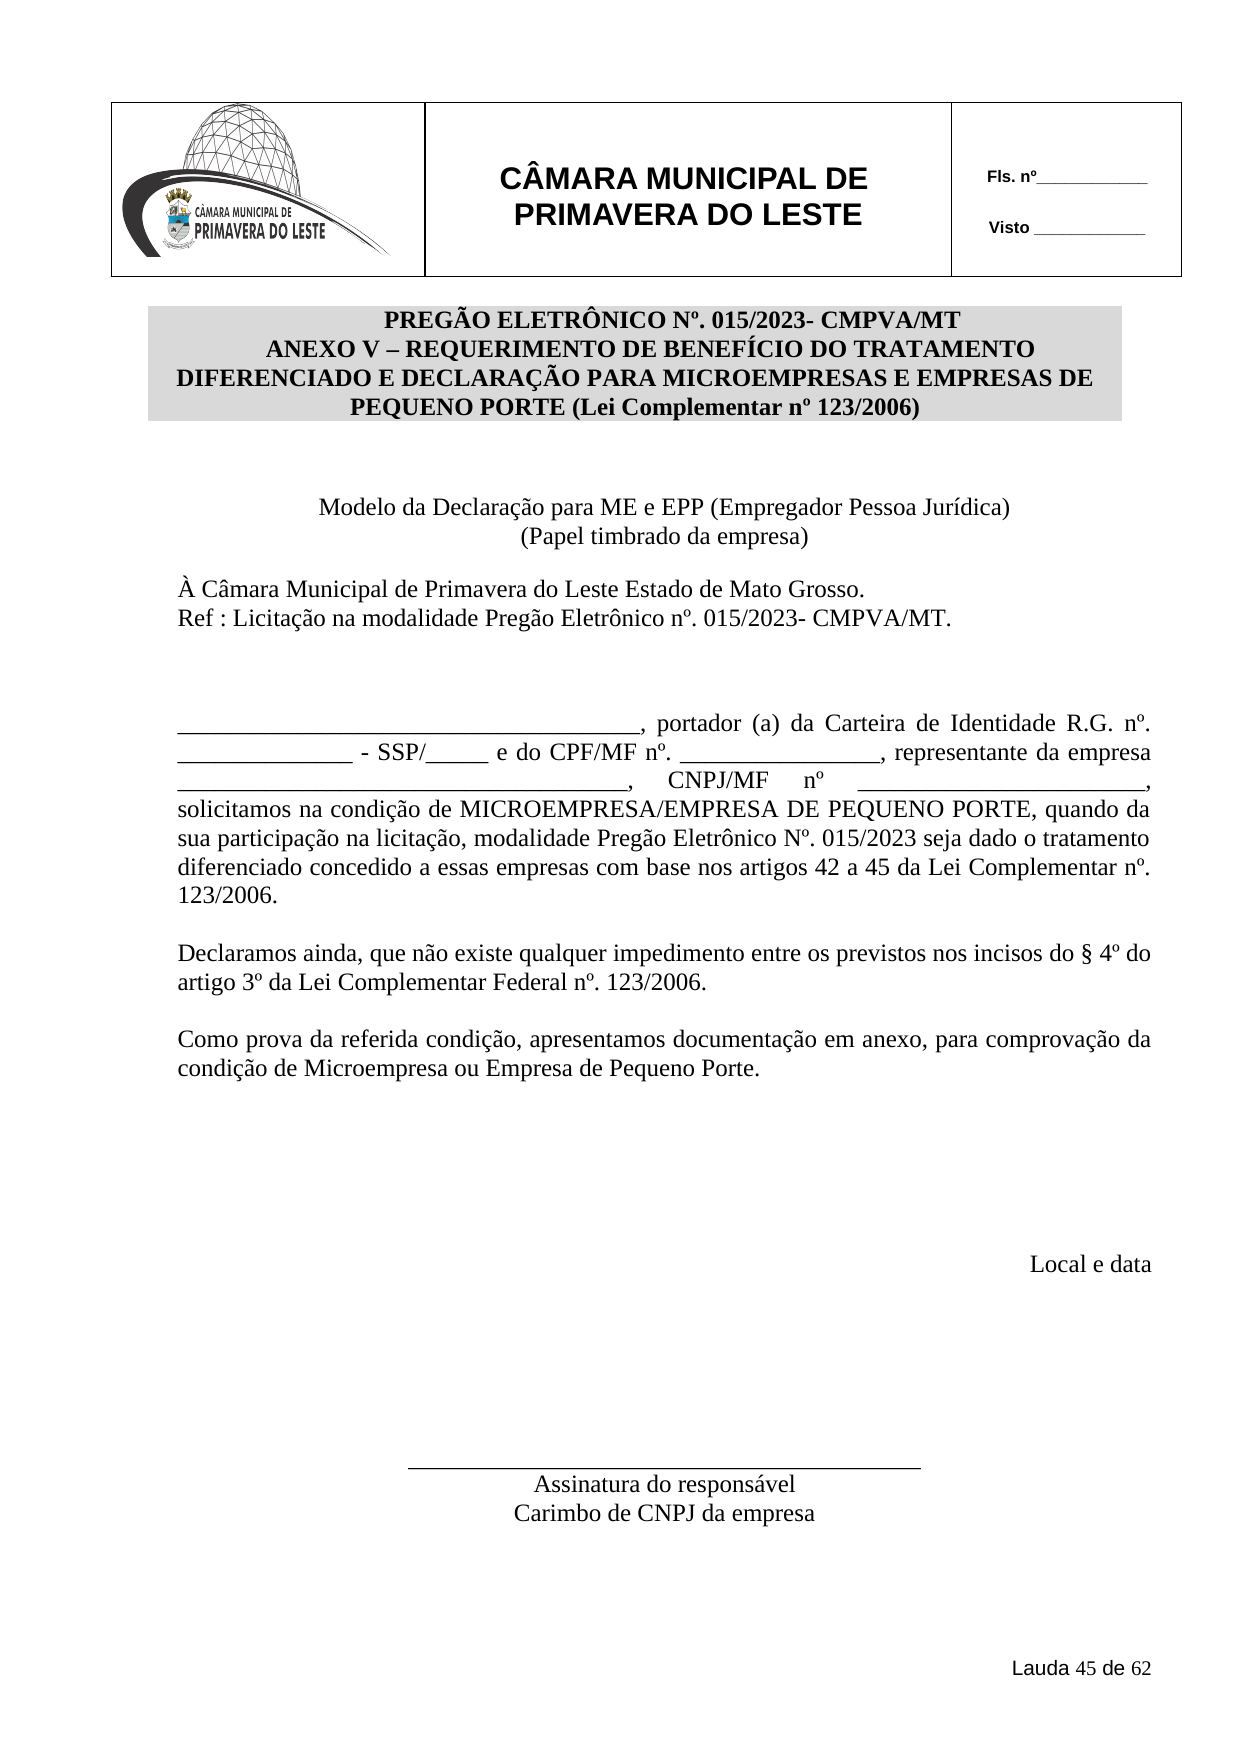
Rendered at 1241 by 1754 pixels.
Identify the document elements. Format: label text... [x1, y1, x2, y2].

text Local e data [177, 1249, 1152, 1278]
text Como prova da referida condição, apresentamos documentação em anexo, para comprovação da condição de Microempresa ou Empresa de Pequeno Porte. [177, 1024, 1152, 1082]
text Carimbo de CNPJ da empresa [177, 1498, 1152, 1526]
text _________________________________________ [177, 1446, 1152, 1472]
text Modelo da Declaração para ME e EPP (Empregador Pessoa Jurídica) [177, 492, 1152, 521]
text Ref : Licitação na modalidade Pregão Eletrônico nº. 015/2023- CMPVA/MT. [177, 603, 1152, 631]
text (Papel timbrado da empresa) [177, 521, 1152, 550]
text Declaramos ainda, que não existe qualquer impedimento entre os previstos nos incisos do § 4º do artigo 3º da Lei Complementar Federal nº. 123/2006. [177, 938, 1152, 996]
table_header PREGÃO ELETRÔNICO Nº. 015/2023- CMPVA/MT ANEXO V – REQUERIMENTO DE BENEFÍCIO DO TRATAMENTO DIFERENCIADO E DECLA­RA­ÇÃO PARA MICROEMPRESAS E EMPRESAS DE PEQUENO PORTE (Lei Complementar nº 123/2006) [148, 306, 1122, 421]
picture [122, 103, 392, 257]
text À Câmara Municipal de Primavera do Leste Estado de Mato Grosso. [177, 574, 1152, 603]
text _____________________________________, portador (a) da Carteira de Identidade R.G. nº. ______________ - SSP/_____ e do CPF/MF nº. ________________, representante da empresa ____________________________________, CNPJ/MF nº _______________________, solicitamos na condição de MICROEMPRESA/EMPRESA DE PEQUENO PORTE, quando da sua participação na licitação, modalidade Pregão Eletrônico Nº. 015/2023 seja dado o tratamento diferenciado concedido a essas empresas com base nos artigos 42 a 45 da Lei Complementar nº. 123/2006. [177, 708, 1152, 909]
text Assinatura do responsável [177, 1472, 1152, 1498]
